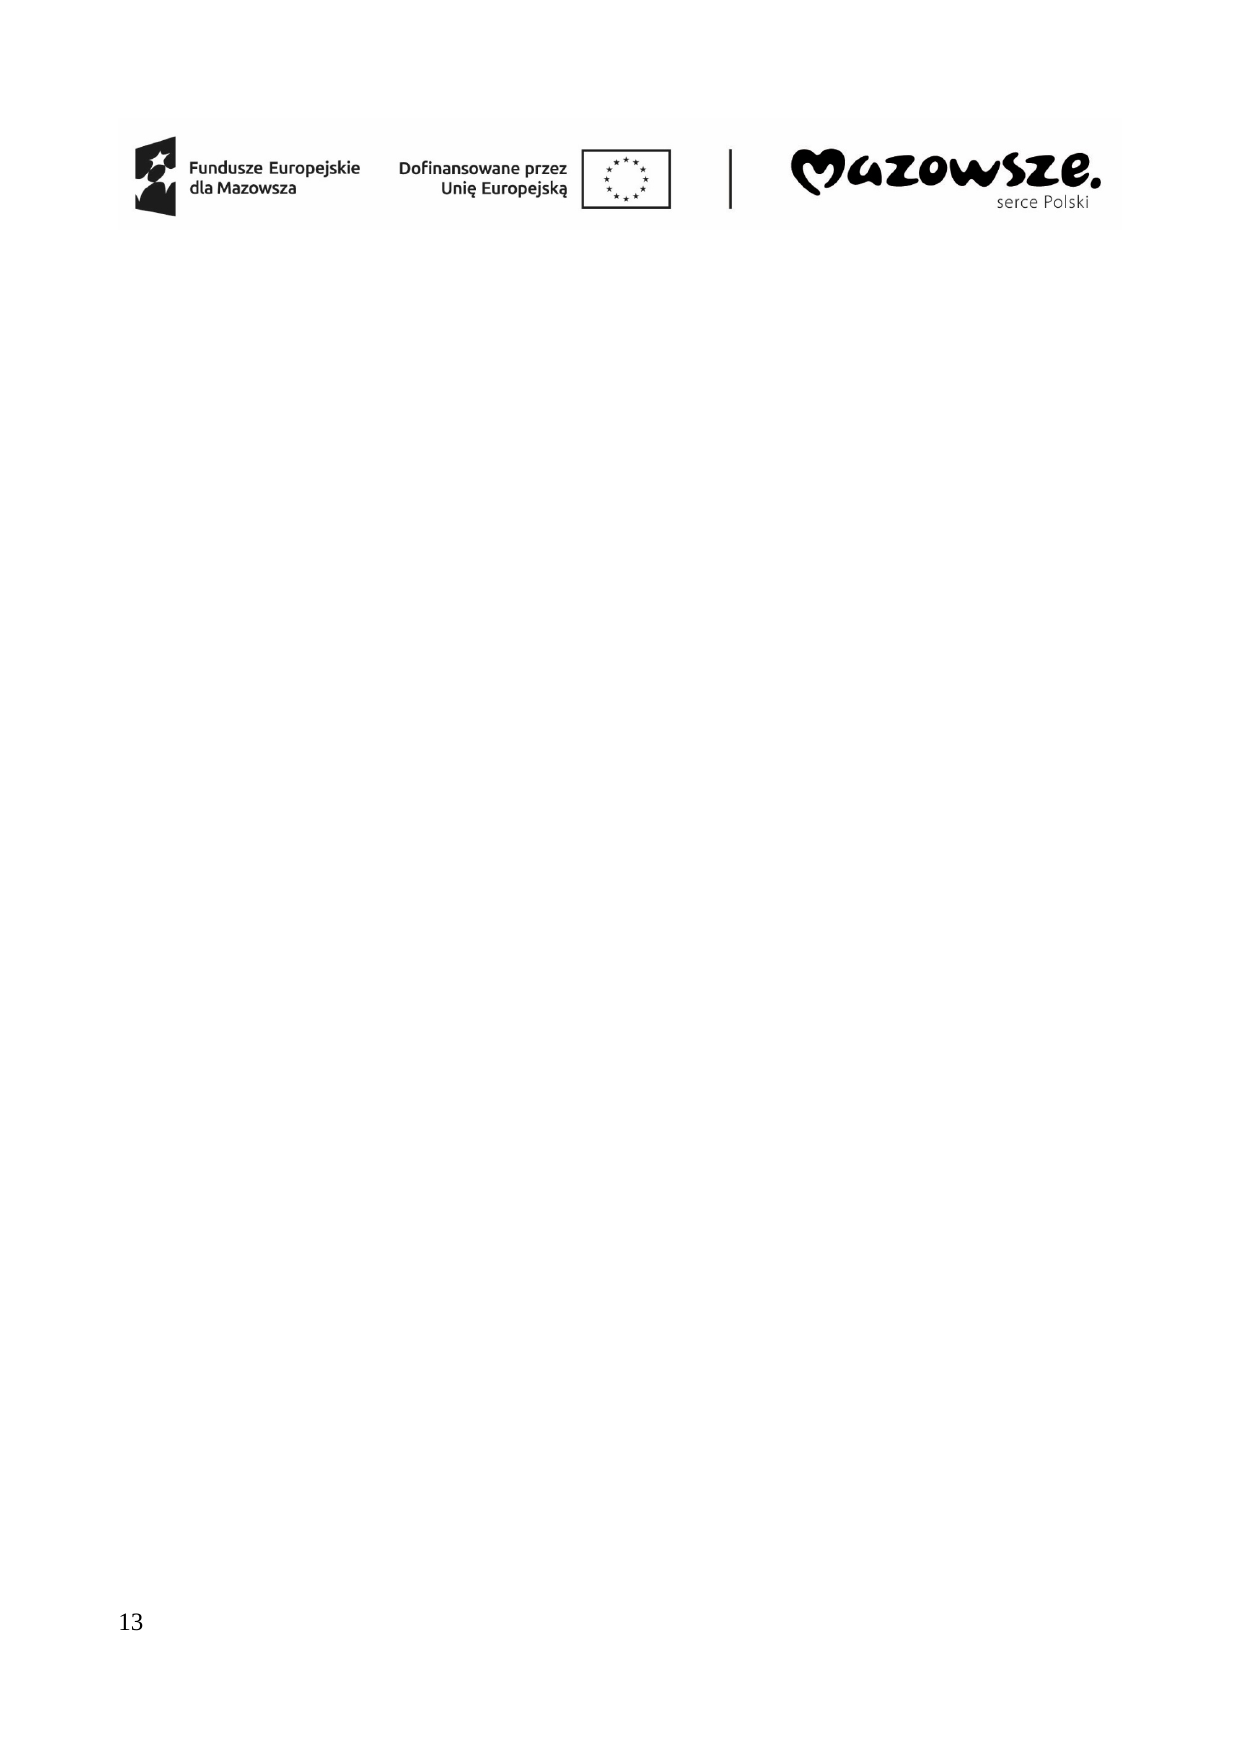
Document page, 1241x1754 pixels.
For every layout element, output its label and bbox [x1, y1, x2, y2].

picture [118, 118, 1123, 230]
